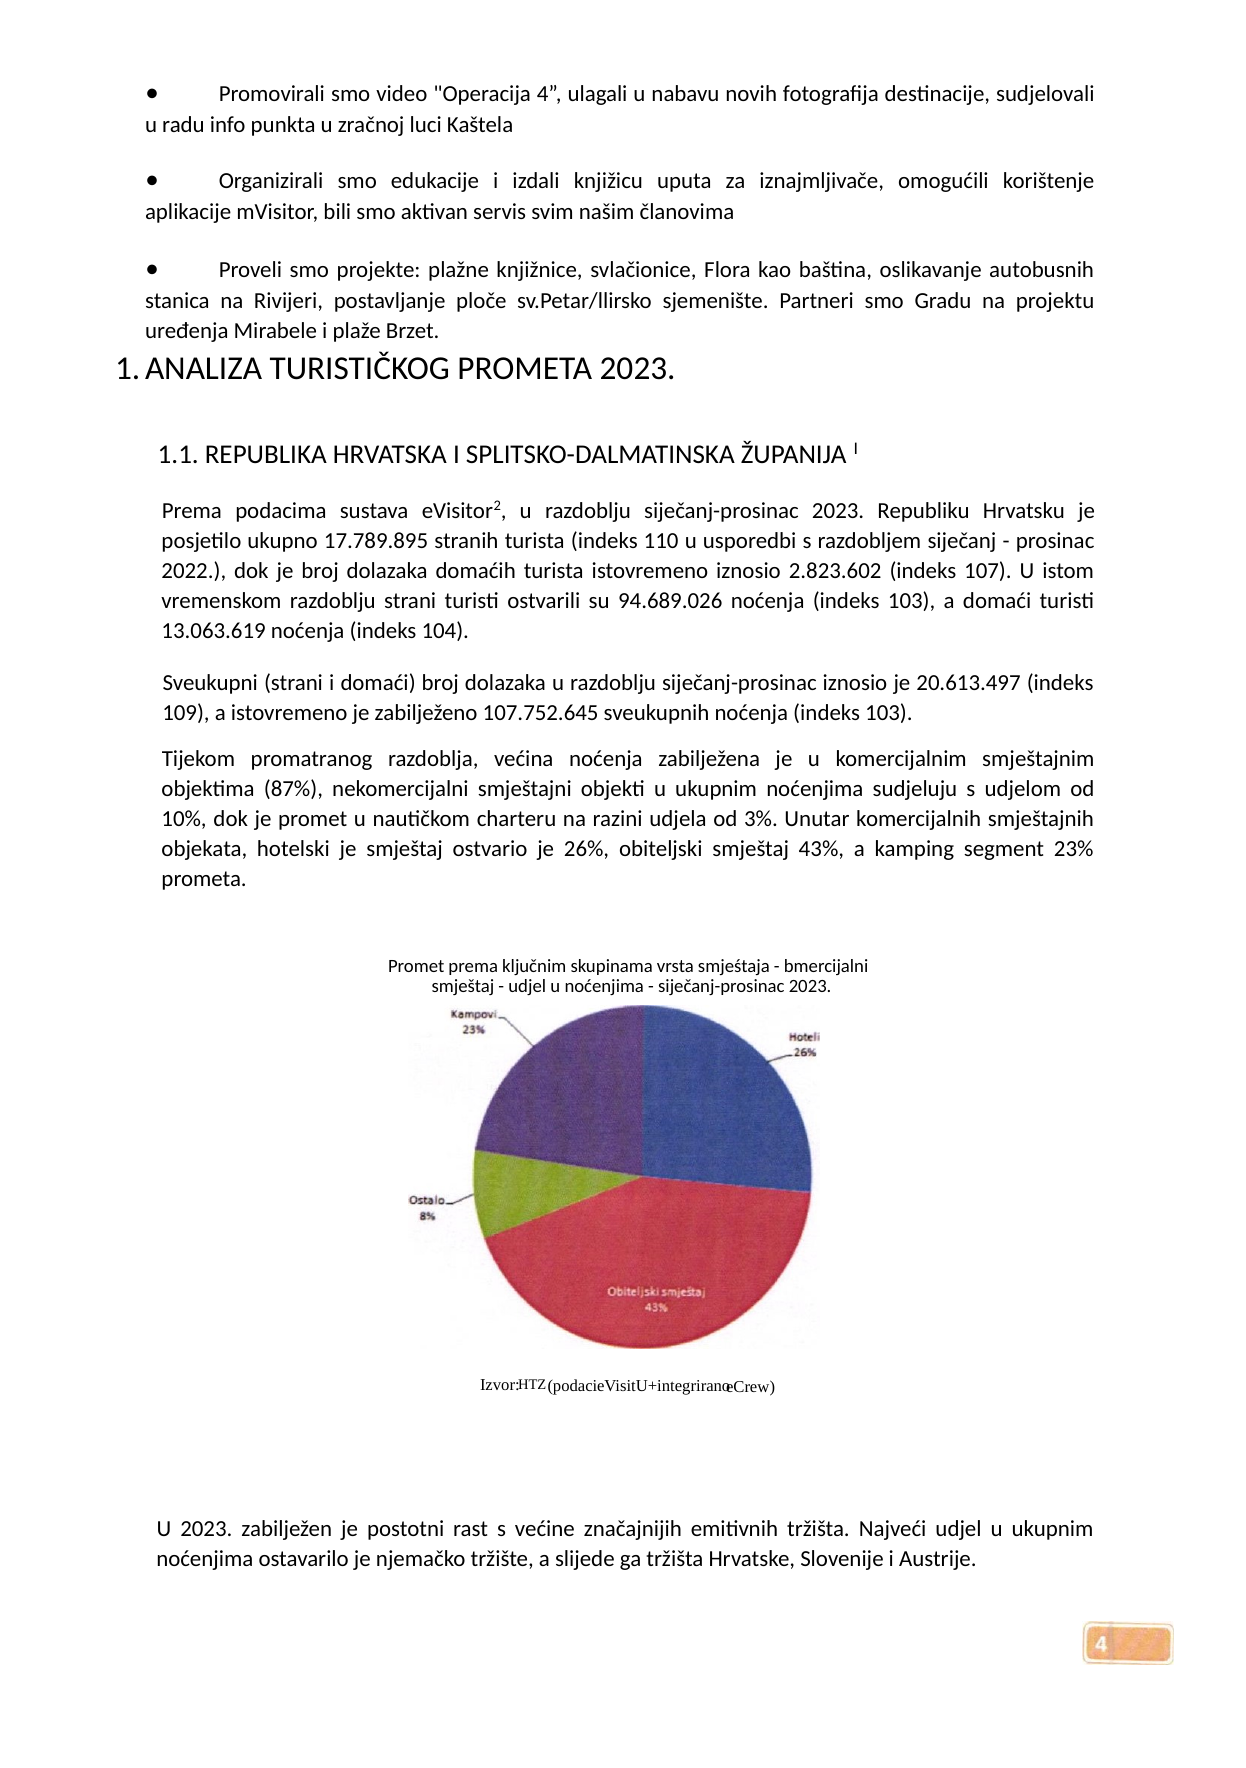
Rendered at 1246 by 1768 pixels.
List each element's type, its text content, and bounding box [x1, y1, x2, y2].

text U 2023. zabilježen je postotni rast s većine značajnijih emitivnih tržišta. Najveći udjel u ukupnim noćenjima ostavarilo je njemačko tržište, a slijede ga tržišta Hrvatske, Slovenije i Austrije. [156, 1514, 1096, 1572]
text 1.1. REPUBLIKA HRVATSKA I SPLITSKO-DALMATINSKA ŽUPANIJA I [157, 438, 1098, 471]
text Tijekom promatranog razdoblja, većina noćenja zabilježena je u komercijalnim smještajnim objektima (87%), nekomercijalni smještajni objekti u ukupnim noćenjima sudjeluju s udjelom od 10%, dok je promet u nautičkom charteru na razini udjela od 3%. Unutar komercijalnih smještajnih objekata, hotelski je smještaj ostvario je 26%, obiteljski smještaj 43%, a kamping segment 23% prometa. [161, 744, 1096, 892]
text Promet prema ključnim skupinama vrsta smjeśtaja - bmercijalni smještaj - udjel u noćenjima - siječanj-prosinac 2023. [388, 956, 932, 997]
text Prema podacima sustava eVisitor2, u razdoblju siječanj-prosinac 2023. Republiku Hrvatsku je posjetilo ukupno 17.789.895 stranih turista (indeks 110 u usporedbi s razdobljem siječanj - prosinac 2022.), dok je broj dolazaka domaćih turista istovremeno iznosio 2.823.602 (indeks 107). U istom vremenskom razdoblju strani turisti ostvarili su 94.689.026 noćenja (indeks 103), a domaći turisti 13.063.619 noćenja (indeks 104). [161, 496, 1096, 644]
list Promovirali smo video "Operacija 4”, ulagali u nabavu novih fotografija destinacije, sudjelovali u radu info punkta u zračnoj luci Kaštela [145, 75, 1096, 138]
list ANALIZA TURISTIČKOG PROMETA 2023. [115, 347, 1098, 387]
list Organizirali smo edukacije i izdali knjižicu uputa za iznajmljivače, omogućili korištenje aplikacije mVisitor, bili smo aktivan servis svim našim članovima [145, 162, 1096, 225]
text Sveukupni (strani i domaći) broj dolazaka u razdoblju siječanj-prosinac iznosio je 20.613.497 (indeks 109), a istovremeno je zabilježeno 107.752.645 sveukupnih noćenja (indeks 103). [162, 668, 1096, 726]
list Proveli smo projekte: plažne knjižnice, svlačionice, Flora kao baština, oslikavanje autobusnih stanica na Rivijeri, postavljanje ploče sv.Petar/llirsko sjemenište. Partneri smo Gradu na projektu uređenja Mirabele i plaže Brzet. [145, 252, 1096, 344]
